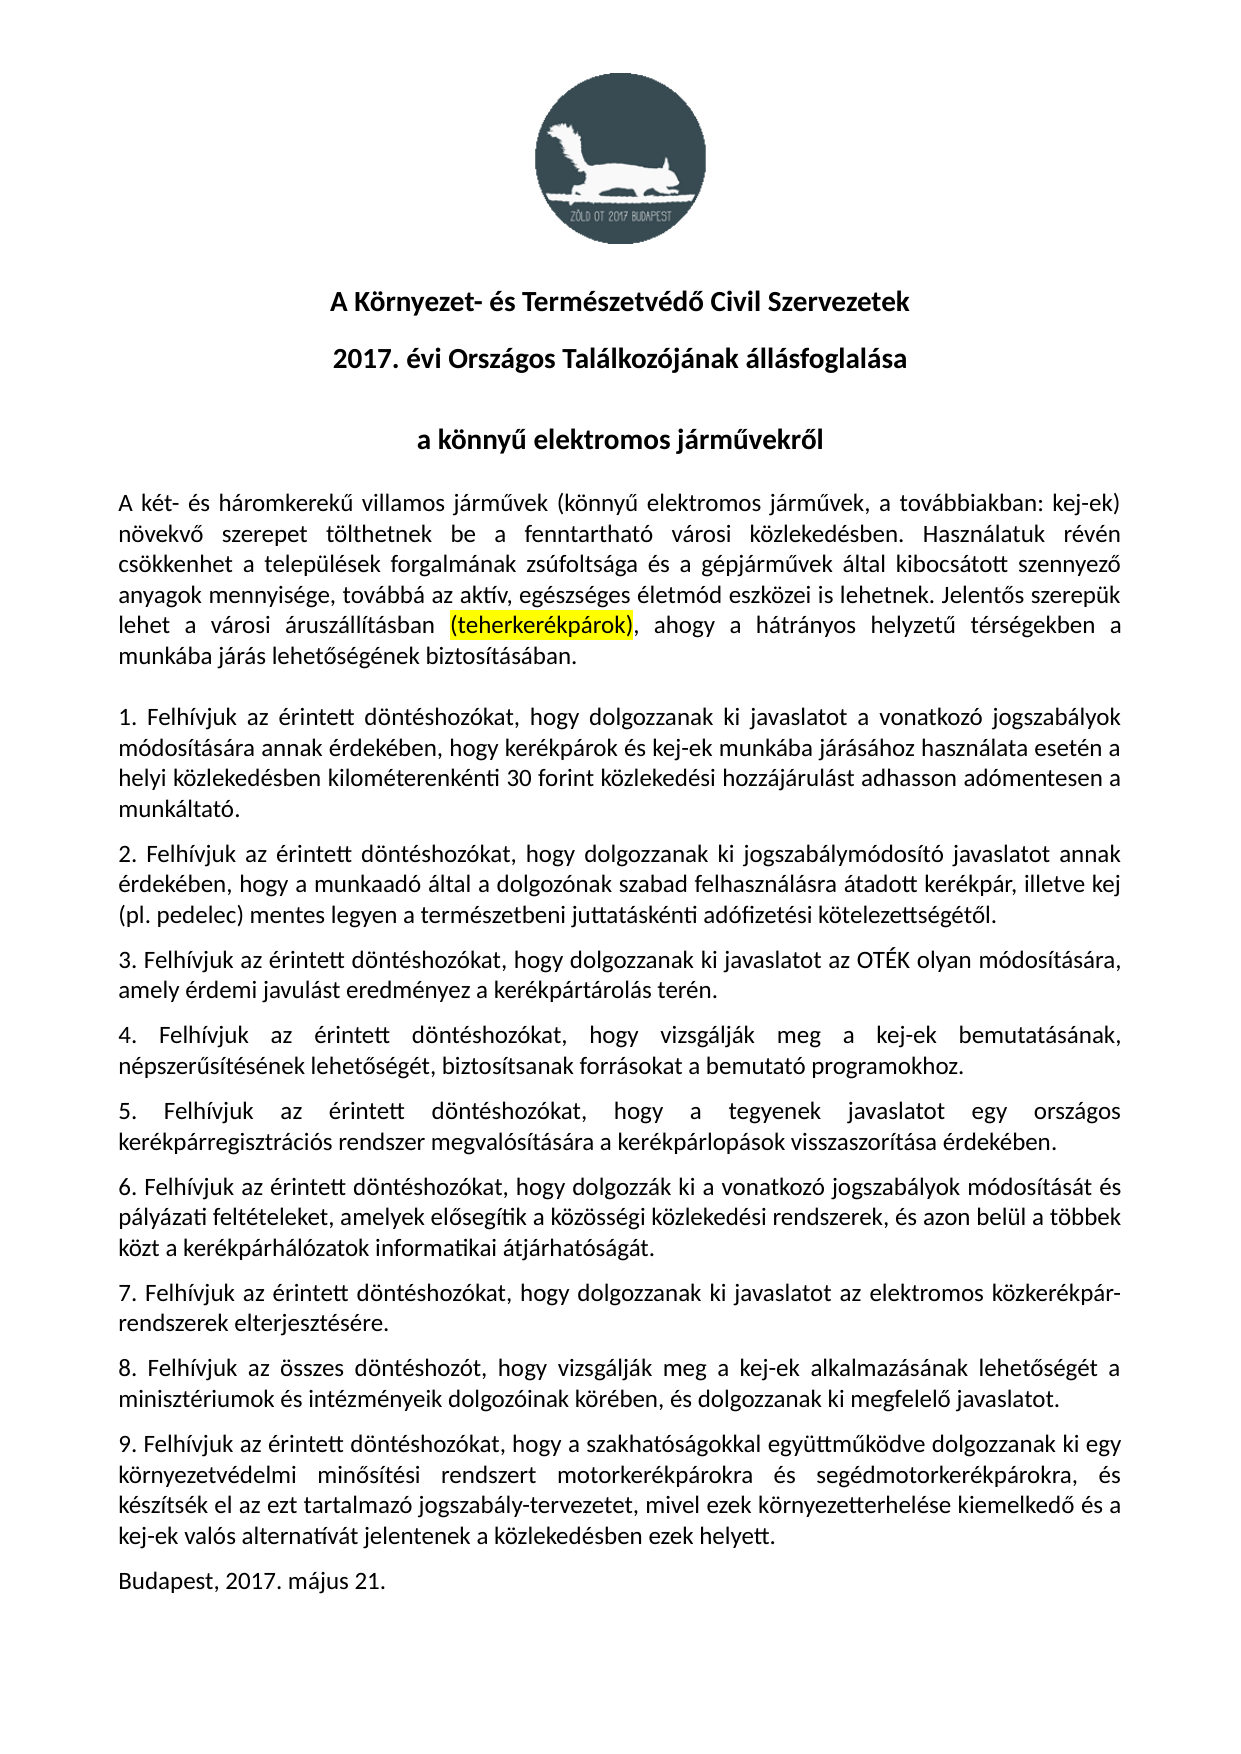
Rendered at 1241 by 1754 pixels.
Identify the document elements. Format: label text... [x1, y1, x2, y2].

text a könnyű elektromos járművekről [118, 421, 1122, 457]
text 2017. évi Országos Találkozójának állásfoglalása [118, 340, 1122, 375]
text A két- és háromkerekű villamos járművek (könnyű elektromos járművek, a továbbiakban: kej-ek) növekvő szerepet tölthetnek be a fenntartható városi közlekedésben. Használatuk révén csökkenhet a települések forgalmának zsúfoltsága és a gépjárművek által kibocsátott szennyező anyagok mennyisége, továbbá az aktív, egészséges életmód eszközei is lehetnek. Jelentős szerepük lehet a városi áruszállításban (teherkerékpárok), ahogy a hátrányos helyzetű térségekben a munkába járás lehetőségének biztosításában. [118, 487, 1122, 671]
text A Környezet- és Természetvédő Civil Szervezetek [118, 283, 1122, 319]
text 1. Felhívjuk az érintett döntéshozókat, hogy dolgozzanak ki javaslatot a vonatkozó jogszabályok módosítására annak érdekében, hogy kerékpárok és kej-ek munkába járásához használata esetén a helyi közlekedésben kilométerenkénti 30 forint közlekedési hozzájárulást adhasson adómentesen a munkáltató. [118, 701, 1122, 823]
text 3. Felhívjuk az érintett döntéshozókat, hogy dolgozzanak ki javaslatot az OTÉK olyan módosítására, amely érdemi javulást eredményez a kerékpártárolás terén. [118, 944, 1122, 1005]
text 4. Felhívjuk az érintett döntéshozókat, hogy vizsgálják meg a kej-ek bemutatásának, népszerűsítésének lehetőségét, biztosítsanak forrásokat a bemutató programokhoz. [118, 1019, 1122, 1081]
text 9. Felhívjuk az érintett döntéshozókat, hogy a szakhatóságokkal együttműködve dolgozzanak ki egy környezetvédelmi minősítési rendszert motorkerékpárokra és segédmotorkerékpárokra, és készítsék el az ezt tartalmazó jogszabály-tervezetet, mivel ezek környezetterhelése kiemelkedő és a kej-ek valós alternatívát jelentenek a közlekedésben ezek helyett. [118, 1428, 1122, 1550]
text 7. Felhívjuk az érintett döntéshozókat, hogy dolgozzanak ki javaslatot az elektromos közkerékpár-rendszerek elterjesztésére. [118, 1277, 1122, 1338]
text 2. Felhívjuk az érintett döntéshozókat, hogy dolgozzanak ki jogszabálymódosító javaslatot annak érdekében, hogy a munkaadó által a dolgozónak szabad felhasználásra átadott kerékpár, illetve kej (pl. pedelec) mentes legyen a természetbeni juttatáskénti adófizetési kötelezettségétől. [118, 838, 1122, 929]
text 6. Felhívjuk az érintett döntéshozókat, hogy dolgozzák ki a vonatkozó jogszabályok módosítását és pályázati feltételeket, amelyek elősegítik a közösségi közlekedési rendszerek, és azon belül a többek közt a kerékpárhálózatok informatikai átjárhatóságát. [118, 1171, 1122, 1262]
text 8. Felhívjuk az összes döntéshozót, hogy vizsgálják meg a kej-ek alkalmazásának lehetőségét a minisztériumok és intézményeik dolgozóinak körében, és dolgozzanak ki megfelelő javaslatot. [118, 1353, 1122, 1414]
text 5. Felhívjuk az érintett döntéshozókat, hogy a tegyenek javaslatot egy országos kerékpárregisztrációs rendszer megvalósítására a kerékpárlopások visszaszorítása érdekében. [118, 1095, 1122, 1156]
text Budapest, 2017. május 21. [118, 1565, 1122, 1595]
